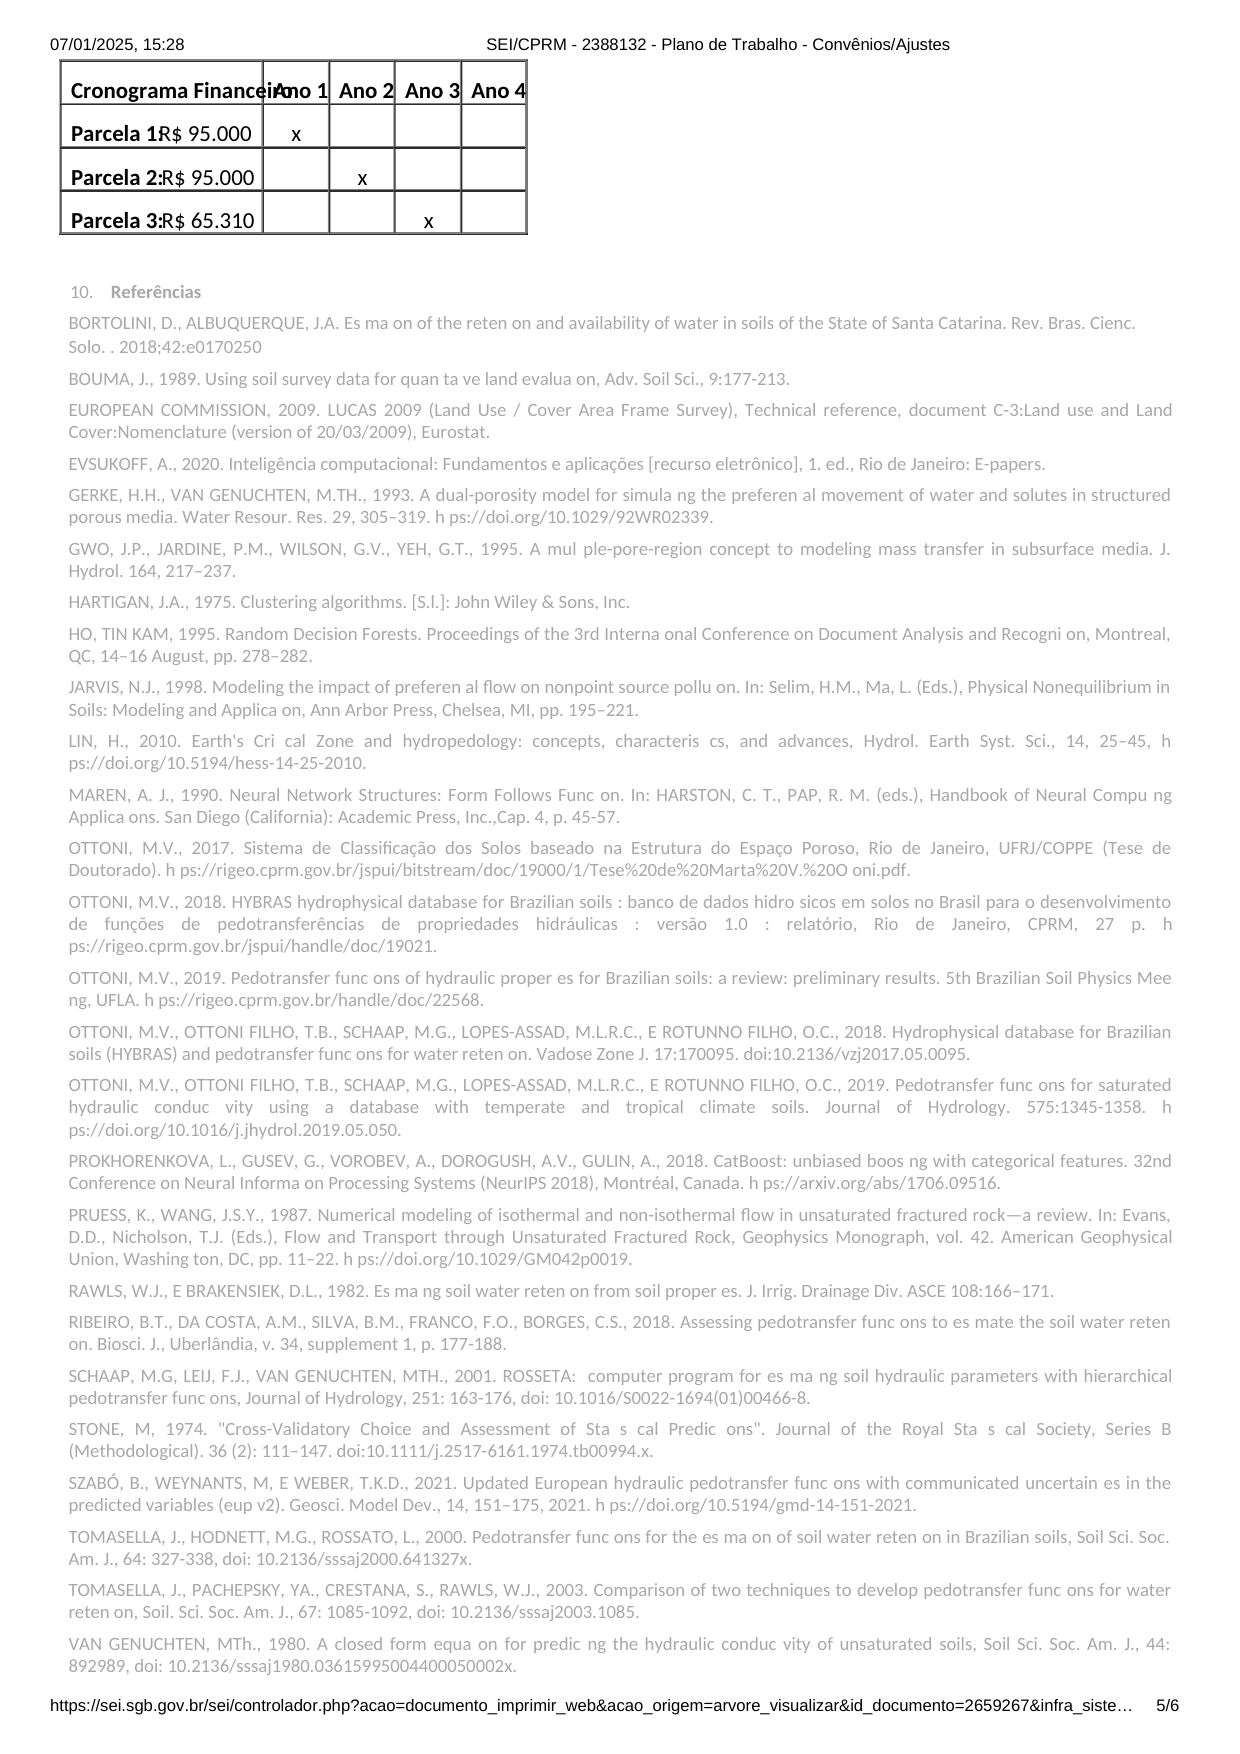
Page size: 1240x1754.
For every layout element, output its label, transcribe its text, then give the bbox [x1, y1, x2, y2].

text PRUESS, K., WANG, J.S.Y., 1987. Numerical modeling of isothermal and non-isothermal flow in unsaturated fractured rock—a review. In: Evans, D.D., Nicholson, T.J. (Eds.), Flow and Transport through Unsaturated Fractured Rock, Geophysics Monograph, vol. 42. American Geophysical Union, Washing ton, DC, pp. 11–22. h ps://doi.org/10.1029/GM042p0019. [68, 1203, 1174, 1270]
subtitle 10. Referências [70, 281, 1179, 303]
text TOMASELLA, J., PACHEPSKY, YA., CRESTANA, S., RAWLS, W.J., 2003. Comparison of two techniques to develop pedotransfer func ons for water reten on, Soil. Sci. Soc. Am. J., 67: 1085-1092, doi: 10.2136/sssaj2003.1085. [68, 1579, 1174, 1623]
text LIN, H., 2010. Earth's Cri cal Zone and hydropedology: concepts, characteris cs, and advances, Hydrol. Earth Syst. Sci., 14, 25–45, h ps://doi.org/10.5194/hess-14-25-2010. [68, 730, 1174, 774]
text GWO, J.P., JARDINE, P.M., WILSON, G.V., YEH, G.T., 1995. A mul ple-pore-region concept to modeling mass transfer in subsurface media. J. Hydrol. 164, 217–237. [68, 537, 1174, 582]
text STONE, M, 1974. "Cross-Validatory Choice and Assessment of Sta s cal Predic ons". Journal of the Royal Sta s cal Society, Series B (Methodological). 36 (2): 111–147. doi:10.1111/j.2517-6161.1974.tb00994.x. [68, 1418, 1174, 1463]
text RIBEIRO, B.T., DA COSTA, A.M., SILVA, B.M., FRANCO, F.O., BORGES, C.S., 2018. Assessing pedotransfer func ons to es mate the soil water reten on. Biosci. J., Uberlândia, v. 34, supplement 1, p. 177-188. [68, 1311, 1174, 1355]
text OTTONI, M.V., 2018. HYBRAS hydrophysical database for Brazilian soils : banco de dados hidro sicos em solos no Brasil para o desenvolvimento de funções de pedotransferências de propriedades hidráulicas : versão 1.0 : relatório, Rio de Janeiro, CPRM, 27 p. h ps://rigeo.cprm.gov.br/jspui/handle/doc/19021. [68, 891, 1174, 957]
text OTTONI, M.V., OTTONI FILHO, T.B., SCHAAP, M.G., LOPES-ASSAD, M.L.R.C., E ROTUNNO FILHO, O.C., 2019. Pedotransfer func ons for saturated hydraulic conduc vity using a database with temperate and tropical climate soils. Journal of Hydrology. 575:1345-1358. h ps://doi.org/10.1016/j.jhydrol.2019.05.050. [68, 1074, 1174, 1141]
text TOMASELLA, J., HODNETT, M.G., ROSSATO, L., 2000. Pedotransfer func ons for the es ma on of soil water reten on in Brazilian soils, Soil Sci. Soc. Am. J., 64: 327-338, doi: 10.2136/sssaj2000.641327x. [68, 1525, 1174, 1570]
text OTTONI, M.V., 2019. Pedotransfer func ons of hydraulic proper es for Brazilian soils: a review: preliminary results. 5th Brazilian Soil Physics Mee ng, UFLA. h ps://rigeo.cprm.gov.br/handle/doc/22568. [68, 967, 1174, 1011]
text BOUMA, J., 1989. Using soil survey data for quan ta ve land evalua on, Adv. Soil Sci., 9:177-213. [68, 367, 1174, 390]
text HARTIGAN, J.A., 1975. Clustering algorithms. [S.l.]: John Wiley & Sons, Inc. [68, 591, 1174, 613]
text Solo. . 2018;42:e0170250 [68, 336, 1174, 358]
text EVSUKOFF, A., 2020. Inteligência computacional: Fundamentos e aplicações [recurso eletrônico], 1. ed., Rio de Janeiro: E-papers. [68, 452, 1174, 475]
text RAWLS, W.J., E BRAKENSIEK, D.L., 1982. Es ma ng soil water reten on from soil proper es. J. Irrig. Drainage Div. ASCE 108:166–171. [68, 1279, 1174, 1302]
text JARVIS, N.J., 1998. Modeling the impact of preferen al flow on nonpoint source pollu on. In: Selim, H.M., Ma, L. (Eds.), Physical Nonequilibrium in Soils: Modeling and Applica on, Ann Arbor Press, Chelsea, MI, pp. 195–221. [68, 676, 1174, 721]
text PROKHORENKOVA, L., GUSEV, G., VOROBEV, A., DOROGUSH, A.V., GULIN, A., 2018. CatBoost: unbiased boos ng with categorical features. 32nd Conference on Neural Informa on Processing Systems (NeurIPS 2018), Montréal, Canada. h ps://arxiv.org/abs/1706.09516. [68, 1150, 1174, 1194]
text MAREN, A. J., 1990. Neural Network Structures: Form Follows Func on. In: HARSTON, C. T., PAP, R. M. (eds.), Handbook of Neural Compu ng Applica ons. San Diego (California): Academic Press, Inc.,Cap. 4, p. 45-57. [68, 783, 1174, 828]
text BORTOLINI, D., ALBUQUERQUE, J.A. Es ma on of the reten on and availability of water in soils of the State of Santa Catarina. Rev. Bras. Cienc. [68, 312, 1174, 334]
text EUROPEAN COMMISSION, 2009. LUCAS 2009 (Land Use / Cover Area Frame Survey), Technical reference, document C-3:Land use and Land Cover:Nomenclature (version of 20/03/2009), Eurostat. [68, 399, 1174, 443]
text SZABÓ, B., WEYNANTS, M, E WEBER, T.K.D., 2021. Updated European hydraulic pedotransfer func ons with communicated uncertain es in the predicted variables (eup v2). Geosci. Model Dev., 14, 151–175, 2021. h ps://doi.org/10.5194/gmd-14-151-2021. [68, 1472, 1174, 1516]
text VAN GENUCHTEN, MTh., 1980. A closed form equa on for predic ng the hydraulic conduc vity of unsaturated soils, Soil Sci. Soc. Am. J., 44: 892989, doi: 10.2136/sssaj1980.03615995004400050002x. [68, 1633, 1174, 1677]
text OTTONI, M.V., OTTONI FILHO, T.B., SCHAAP, M.G., LOPES-ASSAD, M.L.R.C., E ROTUNNO FILHO, O.C., 2018. Hydrophysical database for Brazilian soils (HYBRAS) and pedotransfer func ons for water reten on. Vadose Zone J. 17:170095. doi:10.2136/vzj2017.05.0095. [68, 1020, 1174, 1065]
text OTTONI, M.V., 2017. Sistema de Classificação dos Solos baseado na Estrutura do Espaço Poroso, Rio de Janeiro, UFRJ/COPPE (Tese de Doutorado). h ps://rigeo.cprm.gov.br/jspui/bitstream/doc/19000/1/Tese%20de%20Marta%20V.%20O oni.pdf. [68, 837, 1174, 882]
text GERKE, H.H., VAN GENUCHTEN, M.TH., 1993. A dual-porosity model for simula ng the preferen al movement of water and solutes in structured porous media. Water Resour. Res. 29, 305–319. h ps://doi.org/10.1029/92WR02339. [68, 484, 1174, 528]
text SCHAAP, M.G, LEIJ, F.J., VAN GENUCHTEN, MTH., 2001. ROSSETA: computer program for es ma ng soil hydraulic parameters with hierarchical pedotransfer func ons, Journal of Hydrology, 251: 163-176, doi: 10.1016/S0022-1694(01)00466-8. [68, 1364, 1174, 1409]
text HO, TIN KAM, 1995. Random Decision Forests. Proceedings of the 3rd Interna onal Conference on Document Analysis and Recogni on, Montreal, QC, 14–16 August, pp. 278–282. [68, 622, 1174, 667]
